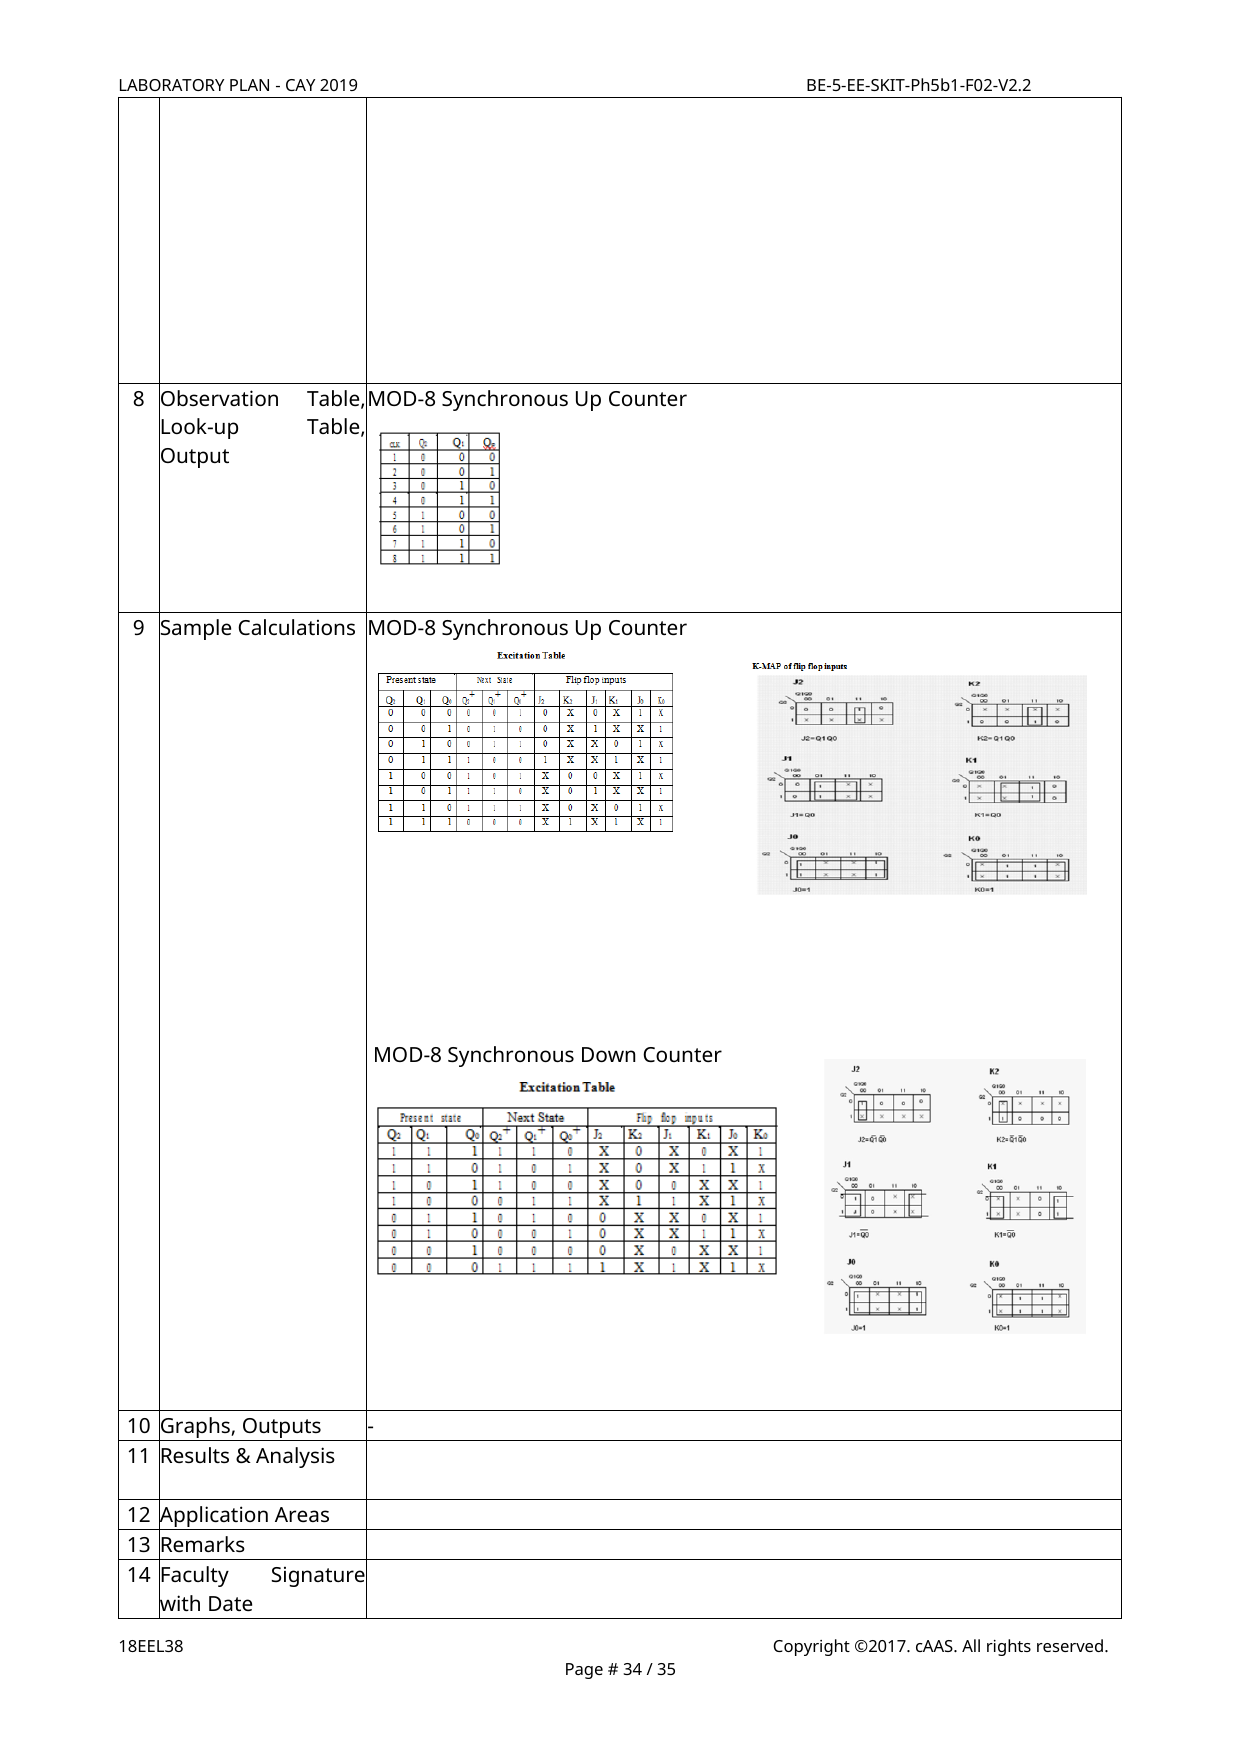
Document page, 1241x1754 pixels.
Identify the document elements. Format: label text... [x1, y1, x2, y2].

picture [369, 1082, 784, 1283]
table_cell 8 [119, 384, 159, 612]
picture [373, 421, 503, 576]
picture [749, 661, 1089, 895]
table_cell - [367, 1411, 1121, 1440]
table_cell Graphs, Outputs [160, 1411, 366, 1440]
table_cell MOD-8 Synchronous Up Counter [367, 384, 1121, 612]
table_cell 10 [119, 1411, 159, 1440]
table_cell 13 [119, 1530, 159, 1559]
table_cell [367, 1560, 1121, 1618]
table_cell [367, 1500, 1121, 1529]
table_cell [367, 1530, 1121, 1559]
table_cell Faculty Signature with Date [160, 1560, 366, 1618]
table_cell Sample Calculations [160, 613, 366, 1410]
table_cell Remarks [160, 1530, 366, 1559]
table_cell 11 [119, 1441, 159, 1499]
table_cell [367, 98, 1121, 383]
table_cell 14 [119, 1560, 159, 1618]
picture [818, 1052, 1086, 1336]
table_cell [367, 1441, 1121, 1499]
table_cell Results & Analysis [160, 1441, 366, 1499]
picture [374, 646, 679, 837]
table_cell 9 [119, 613, 159, 1410]
table_cell [119, 98, 159, 383]
table_cell [160, 98, 366, 383]
table_cell Application Areas [160, 1500, 366, 1529]
table_cell MOD-8 Synchronous Up Counter MOD-8 Synchronous Down Counter [367, 613, 1121, 1410]
table_cell 12 [119, 1500, 159, 1529]
table_cell Observation Table, Look-up Table, Output [160, 384, 366, 612]
